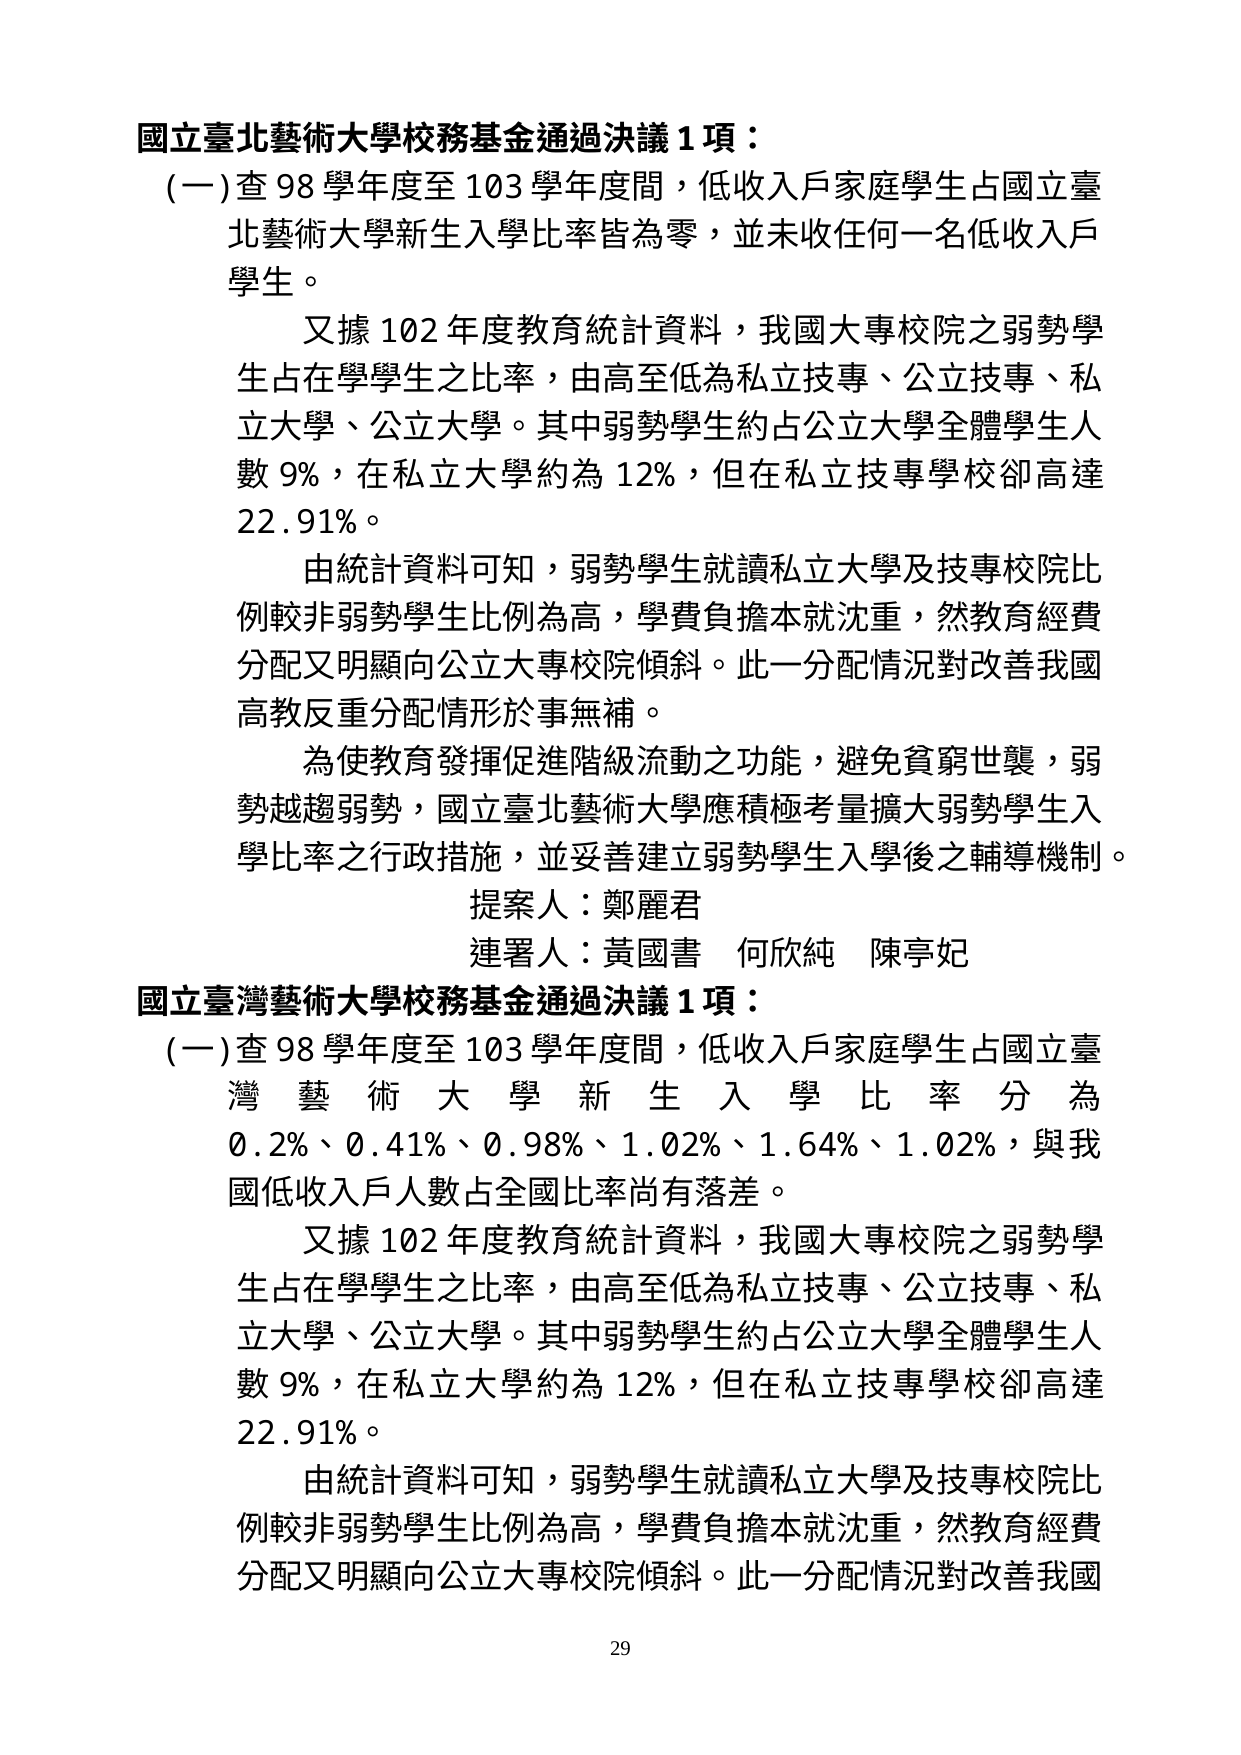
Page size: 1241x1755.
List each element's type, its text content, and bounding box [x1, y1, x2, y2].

text 國立臺北藝術大學校務基金通過決議1項： [136, 112, 1103, 160]
text 提案人：鄭麗君 [136, 879, 1104, 927]
text 連署人：黃國書 何欣純 陳亭妃 [136, 927, 1104, 975]
text 又據102年度教育統計資料，我國大專校院之弱勢學生占在學學生之比率，由高至低為私立技專、公立技專、私立大學、公立大學。其中弱勢學生約占公立大學全體學生人數9%，在私立大學約為12%，但在私立技專學校卻高達22.91%。 [236, 304, 1104, 543]
text 國立臺灣藝術大學校務基金通過決議1項： [136, 975, 1103, 1023]
text 由統計資料可知，弱勢學生就讀私立大學及技專校院比例較非弱勢學生比例為高，學費負擔本就沈重，然教育經費分配又明顯向公立大專校院傾斜。此一分配情況對改善我國高教反重分配情形於事無補。 [236, 543, 1104, 735]
text 又據102年度教育統計資料，我國大專校院之弱勢學生占在學學生之比率，由高至低為私立技專、公立技專、私立大學、公立大學。其中弱勢學生約占公立大學全體學生人數9%，在私立大學約為12%，但在私立技專學校卻高達22.91%。 [236, 1214, 1104, 1454]
text (一)查98學年度至103學年度間，低收入戶家庭學生占國立臺北藝術大學新生入學比率皆為零，並未收任何一名低收入戶學生。 [161, 160, 1102, 304]
text 為使教育發揮促進階級流動之功能，避免貧窮世襲，弱勢越趨弱勢，國立臺北藝術大學應積極考量擴大弱勢學生入學比率之行政措施，並妥善建立弱勢學生入學後之輔導機制。 [236, 735, 1104, 879]
text 由統計資料可知，弱勢學生就讀私立大學及技專校院比例較非弱勢學生比例為高，學費負擔本就沈重，然教育經費分配又明顯向公立大專校院傾斜。此一分配情況對改善我國 [236, 1454, 1104, 1598]
text (一)查98學年度至103學年度間，低收入戶家庭學生占國立臺灣藝術大學新生入學比率分為0.2%、0.41%、0.98%、1.02%、1.64%、1.02%，與我國低收入戶人數占全國比率尚有落差。 [161, 1023, 1102, 1214]
